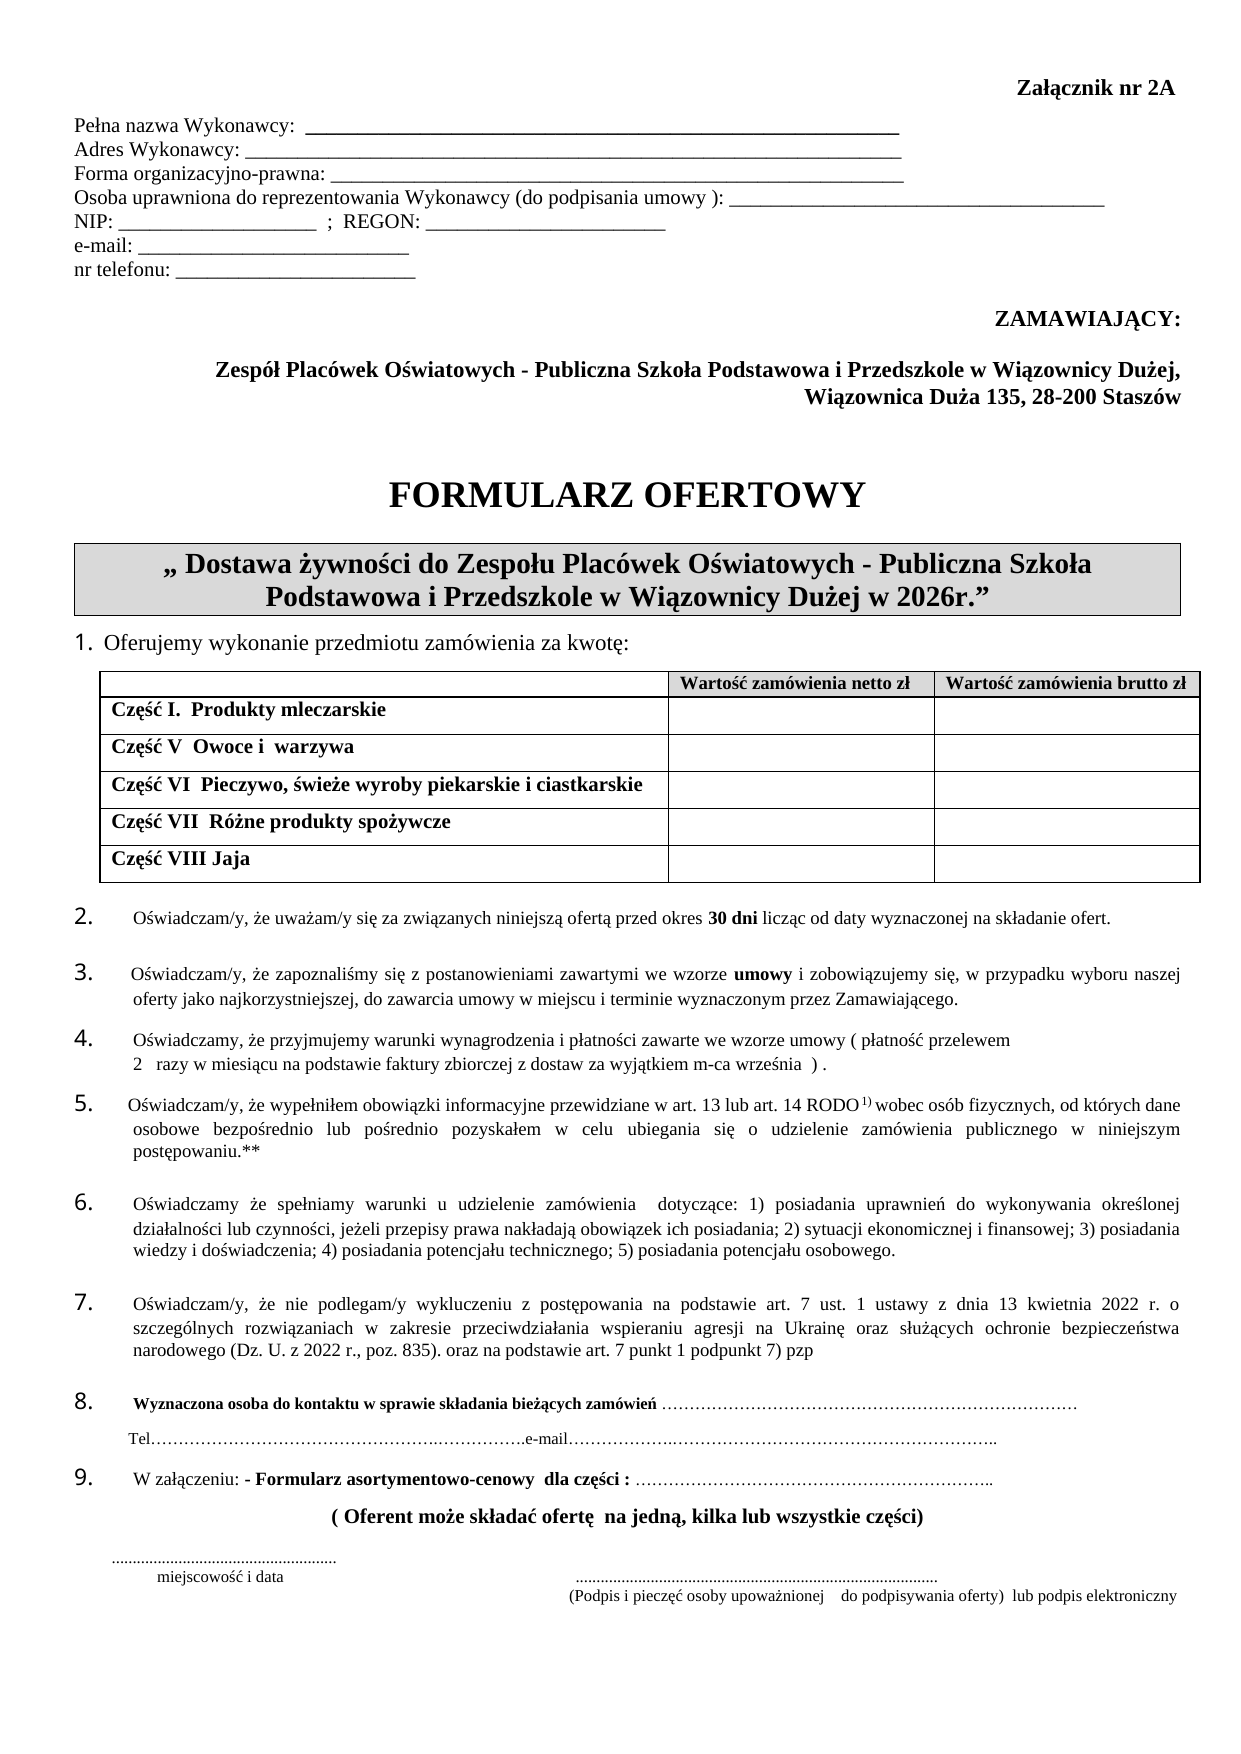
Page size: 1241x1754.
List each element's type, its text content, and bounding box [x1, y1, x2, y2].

table_cell Część VII Różne produkty spożywcze [101, 809, 668, 845]
list Oświadczam/y, że nie podlegam/y wykluczeniu z postępowania na podstawie art. 7 ust. 1 ustawy z dnia 13 kwietnia 2022 r. o szczególnych rozwiązaniach w zakresie przeciwdziałania wspieraniu agresji na Ukrainę oraz służących ochronie bezpieczeństwa narodowego (Dz. U. z 2022 r., poz. 835). oraz na podstawie art. 7 punkt 1 podpunkt 7) pzp [74, 1286, 1181, 1360]
subtitle FORMULARZ OFERTOWY [74, 473, 1181, 516]
table_header [101, 672, 668, 696]
text Załącznik nr 2A [74, 74, 1181, 100]
text ( Oferent może składać ofertę na jedną, kilka lub wszystkie części) [74, 1504, 1181, 1528]
text Adres Wykonawcy: _______________________________________________________________ [74, 137, 1181, 161]
text Forma organizacyjno-prawna: _______________________________________________________ [74, 161, 1181, 185]
table_cell Część I. Produkty mleczarskie [101, 698, 668, 733]
text nr telefonu: _______________________ [74, 257, 1181, 281]
text miejscowość i data ....................................................................................... [111, 1567, 1181, 1586]
table_cell [669, 846, 934, 882]
table_cell Część VIII Jaja [101, 846, 668, 882]
list Oświadczam/y, że zapoznaliśmy się z postanowieniami zawartymi we wzorze umowy i zobowiązujemy się, w przypadku wyboru naszej oferty jako najkorzystniejszej, do zawarcia umowy w miejscu i terminie wyznaczonym przez Zamawiającego. [74, 956, 1181, 1009]
list Oświadczam/y, że uważam/y się za związanych niniejszą ofertą przed okres 30 dni licząc od daty wyznaczonej na składanie ofert. [74, 900, 1181, 931]
table_cell [935, 735, 1199, 771]
list Oświadczam/y, że wypełniłem obowiązki informacyjne przewidziane w art. 13 lub art. 14 RODO1) wobec osób fizycznych, od których dane osobowe bezpośrednio lub pośrednio pozyskałem w celu ubiegania się o udzielenie zamówienia publicznego w niniejszym postępowaniu.** [74, 1087, 1181, 1161]
text „ Dostawa żywności do Zespołu Placówek Oświatowych - Publiczna Szkoła Podstawowa i Przedszkole w Wiązownicy Dużej w 2026r.” [75, 544, 1180, 615]
text Osoba uprawniona do reprezentowania Wykonawcy (do podpisania umowy ): ____________________________________ [74, 185, 1181, 209]
text ...................................................... [111, 1547, 1181, 1567]
table_cell [669, 698, 934, 733]
text ZAMAWIAJĄCY: [635, 305, 1181, 332]
table_cell [935, 772, 1199, 808]
table_cell [935, 809, 1199, 845]
list W załączeniu: - Formularz asortymentowo-cenowy dla części : ……………………………………………………….. [74, 1461, 1181, 1492]
list Oferujemy wykonanie przedmiotu zamówienia za kwotę: [74, 626, 1179, 657]
list Oświadczamy że spełniamy warunki u udzielenie zamówienia dotyczące: 1) posiadania uprawnień do wykonywania określonej działalności lub czynności, jeżeli przepisy prawa nakładają obowiązek ich posiadania; 2) sytuacji ekonomicznej i finansowej; 3) posiadania wiedzy i doświadczenia; 4) posiadania potencjału technicznego; 5) posiadania potencjału osobowego. [74, 1186, 1181, 1261]
text e-mail: __________________________ [74, 233, 1181, 257]
table_cell [935, 698, 1199, 733]
table_cell Część V Owoce i warzywa [101, 735, 668, 771]
table_cell [669, 809, 934, 845]
subtitle Zespół Placówek Oświatowych - Publiczna Szkoła Podstawowa i Przedszkole w Wiązownicy Dużej, Wiązownica Duża 135, 28-200 Staszów [74, 357, 1181, 448]
table_cell [669, 735, 934, 771]
text Tel…………………………………………….…………….e-mail……………….………………………………………………….. [74, 1429, 1181, 1448]
text Pełna nazwa Wykonawcy: _________________________________________________________ [74, 113, 1181, 137]
table_header Wartość zamówienia netto zł [669, 672, 934, 696]
table_header Wartość zamówienia brutto zł [935, 672, 1199, 696]
list Oświadczamy, że przyjmujemy warunki wynagrodzenia i płatności zawarte we wzorze umowy ( płatność przelewem 2 razy w miesiącu na podstawie faktury zbiorczej z dostaw za wyjątkiem m-ca września ) . [74, 1022, 1181, 1074]
table_cell [935, 846, 1199, 882]
list Wyznaczona osoba do kontaktu w sprawie składania bieżących zamówień ………………………………………………………………… [74, 1385, 1181, 1416]
text NIP: ___________________ ; REGON: _______________________ [74, 209, 1181, 233]
text (Podpis i pieczęć osoby upoważnionej do podpisywania oferty) lub podpis elektroniczny [74, 1586, 1181, 1605]
table_cell [669, 772, 934, 808]
table_cell Część VI Pieczywo, świeże wyroby piekarskie i ciastkarskie [101, 772, 668, 808]
